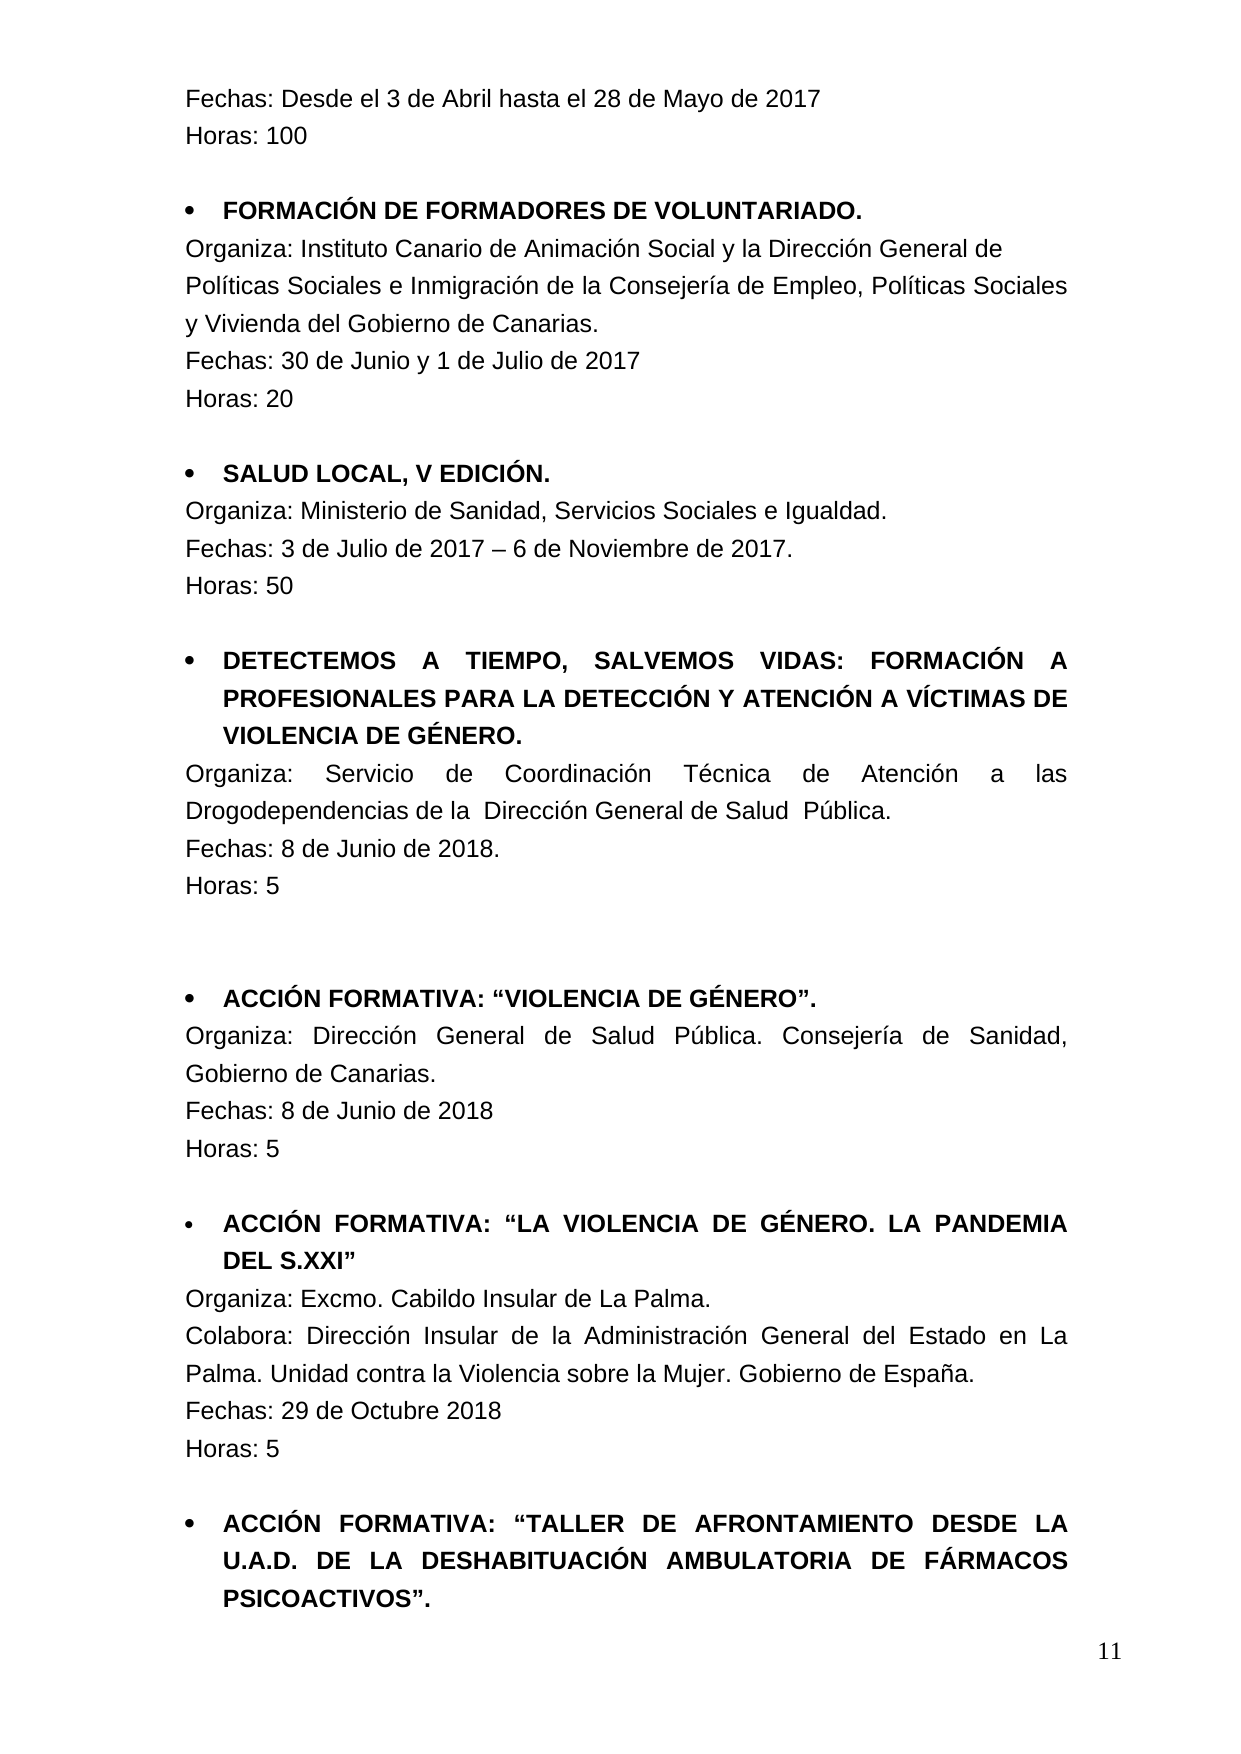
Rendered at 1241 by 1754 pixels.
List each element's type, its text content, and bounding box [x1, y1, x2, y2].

text Organiza: Servicio de Coordinación Técnica de Atención a las Drogodependencias de la Dirección General de Salud Pública. [185, 750, 1069, 825]
text Horas: 5 [185, 1125, 1069, 1162]
text Horas: 5 [185, 862, 1069, 900]
list SALUD LOCAL, V EDICIÓN. [185, 450, 1069, 487]
list DETECTEMOS A TIEMPO, SALVEMOS VIDAS: FORMACIÓN A PROFESIONALES PARA LA DETECCIÓN Y ATENCIÓN A VÍCTIMAS DE VIOLENCIA DE GÉNERO. [185, 637, 1069, 750]
text Fechas: 30 de Junio y 1 de Julio de 2017 [185, 337, 1069, 375]
list ACCIÓN FORMATIVA: “TALLER DE AFRONTAMIENTO DESDE LA U.A.D. DE LA DESHABITUACIÓN AMBULATORIA DE FÁRMACOS PSICOACTIVOS”. [185, 1500, 1069, 1612]
text Horas: 50 [185, 562, 1069, 600]
text Horas: 5 [185, 1425, 1069, 1462]
text Fechas: 29 de Octubre 2018 [185, 1387, 1069, 1425]
text Horas: 100 [185, 112, 1069, 150]
text Fechas: 8 de Junio de 2018. [185, 825, 1069, 862]
text Fechas: Desde el 3 de Abril hasta el 28 de Mayo de 2017 [185, 75, 1069, 112]
text Fechas: 3 de Julio de 2017 – 6 de Noviembre de 2017. [185, 525, 1069, 562]
text Políticas Sociales e Inmigración de la Consejería de Empleo, Políticas Sociales y Vivienda del Gobierno de Canarias. [185, 262, 1069, 337]
text Colabora: Dirección Insular de la Administración General del Estado en La Palma. Unidad contra la Violencia sobre la Mujer. Gobierno de España. [185, 1312, 1069, 1387]
text Horas: 20 [185, 375, 1069, 412]
text Organiza: Instituto Canario de Animación Social y la Dirección General de [185, 225, 1069, 262]
text Fechas: 8 de Junio de 2018 [185, 1087, 1069, 1125]
text Organiza: Excmo. Cabildo Insular de La Palma. [185, 1275, 1069, 1312]
list FORMACIÓN DE FORMADORES DE VOLUNTARIADO. [185, 187, 1069, 225]
text Organiza: Ministerio de Sanidad, Servicios Sociales e Igualdad. [185, 487, 1069, 525]
list ACCIÓN FORMATIVA: “VIOLENCIA DE GÉNERO”. [185, 975, 1069, 1012]
text Organiza: Dirección General de Salud Pública. Consejería de Sanidad, Gobierno de Canarias. [185, 1012, 1069, 1087]
list ACCIÓN FORMATIVA: “LA VIOLENCIA DE GÉNERO. LA PANDEMIA DEL S.XXI” [185, 1200, 1069, 1275]
